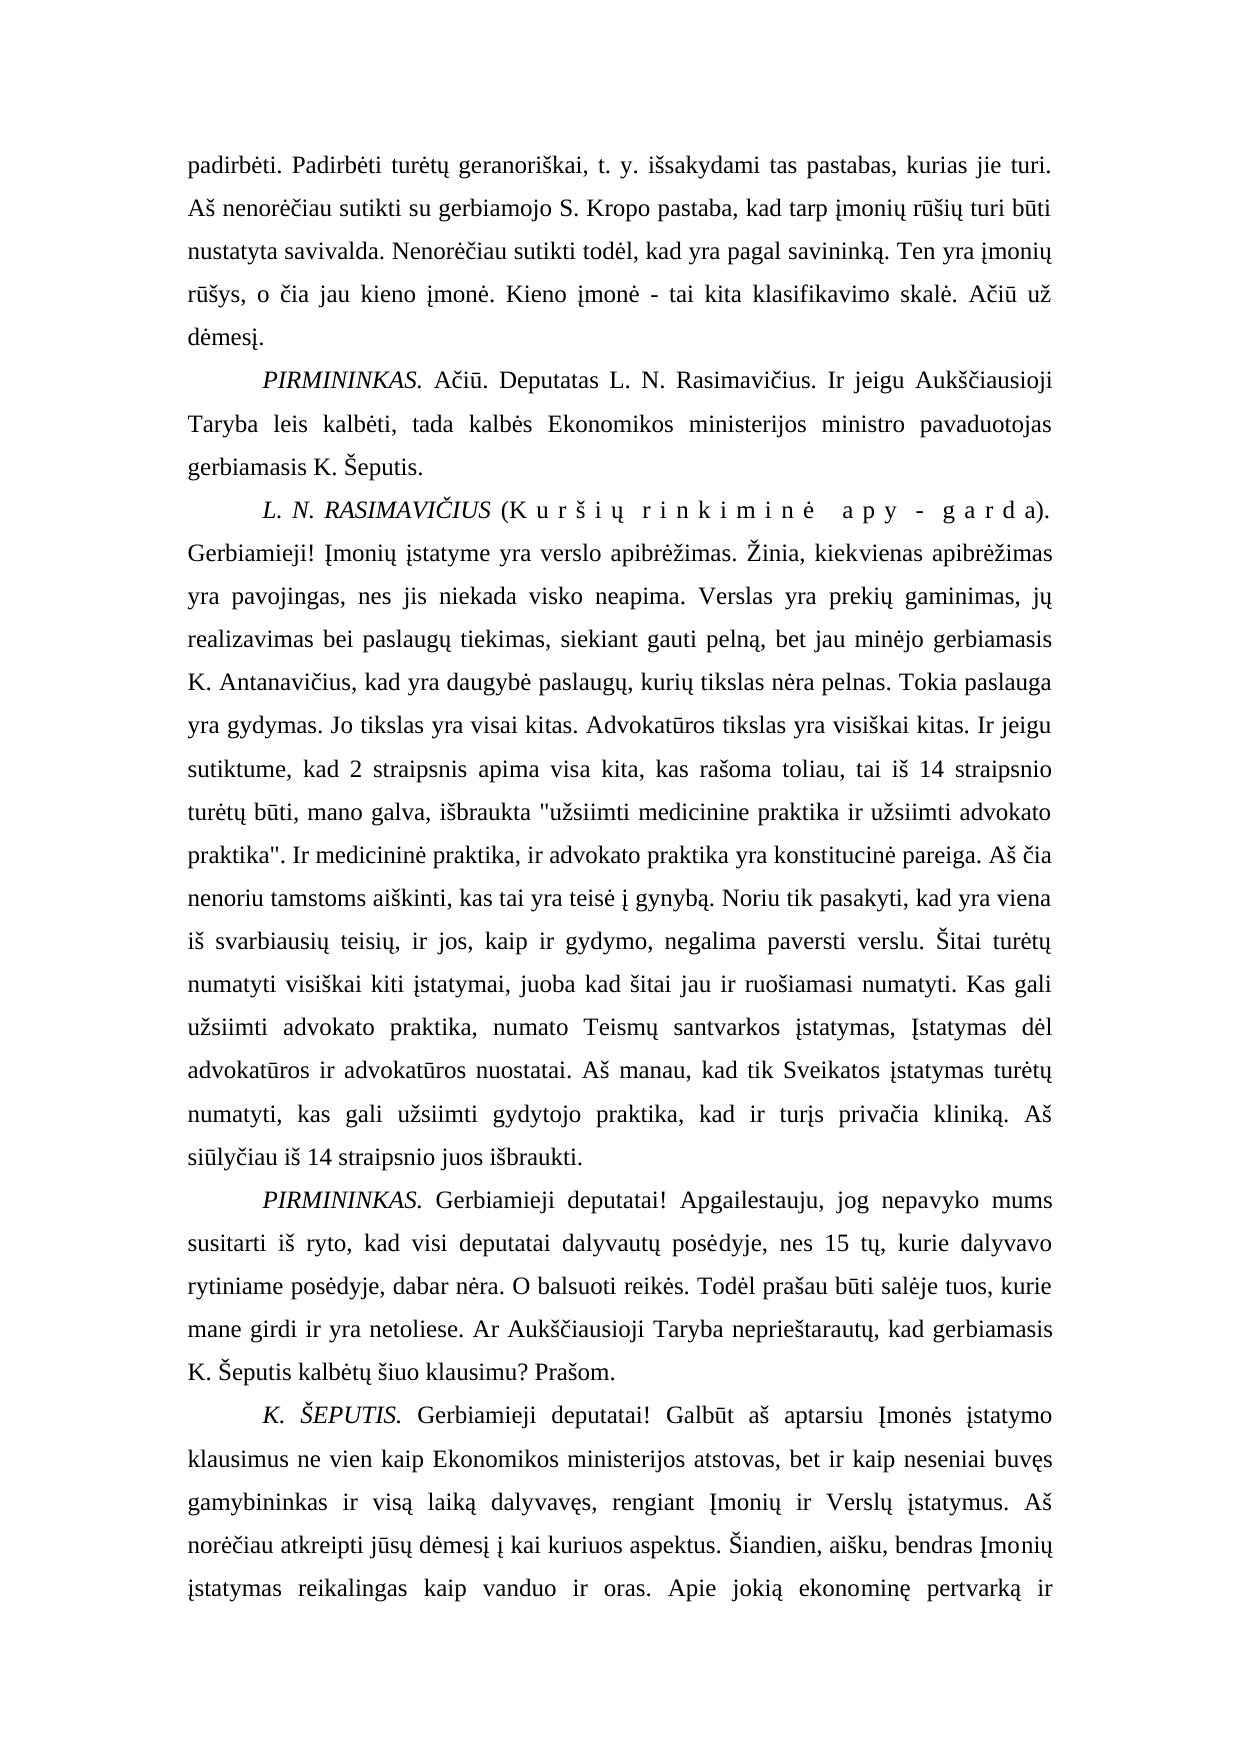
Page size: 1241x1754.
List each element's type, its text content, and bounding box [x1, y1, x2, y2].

text Pirmininkas. Gerbiamieji deputatai! Apgailestauju, jog nepa­vyko mums susitarti iš ryto, kad visi deputatai dalyvautų posė­dyje, nes 15 tų, kurie dalyvavo rytiniame posėdyje, dabar nėra. O balsuoti reikės. Todėl prašau būti salėje tuos, kurie mane girdi ir yra netoliese. Ar Aukščiausioji Taryba neprieštarautų, kad ger­biamasis K. Šeputis kalbėtų šiuo klausimu? Prašom. [187, 1185, 1053, 1386]
text L. N. Rasimavičius (K u r š i ų r i n k i m i n ė a p y - g a r d a). Gerbiamieji! Įmonių įstatyme yra verslo apibrėžimas. Žinia, kiek­vienas apibrėžimas yra pavojingas, nes jis niekada visko neapima. Verslas yra prekių gaminimas, jų realizavimas bei paslaugų tieki­mas, siekiant gauti pelną, bet jau minėjo gerbiamasis K. Antana­vičius, kad yra daugybė paslaugų, kurių tikslas nėra pelnas. Tokia paslauga yra gydymas. Jo tikslas yra visai kitas. Advokatūros tikslas yra visiškai kitas. Ir jeigu sutiktume, kad 2 straipsnis api­ma visa kita, kas rašoma toliau, tai iš 14 straipsnio turėtų būti, mano galva, išbraukta "užsiimti medicinine praktika ir užsiimti advokato praktika". Ir medicininė praktika, ir advokato praktika yra konstitucinė pareiga. Aš čia nenoriu tamstoms aiškinti, kas tai yra teisė į gynybą. Noriu tik pasakyti, kad yra viena iš svar­biausių teisių, ir jos, kaip ir gydymo, negalima paversti verslu. Šitai turėtų numatyti visiškai kiti įstatymai, juoba kad šitai jau ir ruošiamasi numatyti. Kas gali užsiimti advokato praktika, nu­mato Teismų santvarkos įstatymas, Įstatymas dėl advokatūros ir advokatūros nuostatai. Aš manau, kad tik Sveikatos įstatymas turėtų numatyti, kas gali užsiimti gydytojo praktika, kad ir turįs privačia kliniką. Aš siūlyčiau iš 14 straipsnio juos išbraukti. [187, 495, 1053, 1171]
text Pirmininkas. Ačiū. Deputatas L. N. Rasimavičius. Ir jeigu Aukš­čiausioji Taryba leis kalbėti, tada kalbės Ekonomikos ministerijos ministro pavaduotojas gerbiamasis K. Šeputis. [187, 366, 1053, 481]
text padirbėti. Padirbėti turėtų ge­ranoriškai, t. y. išsakydami tas pastabas, kurias jie turi. Aš nenorėčiau sutikti su gerbiamojo S. Kropo pastaba, kad tarp įmonių rūšių turi būti nustatyta savivalda. Nenorėčiau sutikti todėl, kad yra pagal savininką. Ten yra įmonių rūšys, o čia jau kieno įmonė. Kieno įmonė - tai kita klasifikavimo skalė. Ačiū už dėmesį. [187, 150, 1053, 351]
text K. Šeputis. Gerbiamieji deputatai! Galbūt aš aptarsiu Įmonės įstatymo klausimus ne vien kaip Ekonomikos ministerijos atsto­vas, bet ir kaip neseniai buvęs gamybininkas ir visą laiką daly­vavęs, rengiant Įmonių ir Verslų įstatymus. Aš norėčiau atkreipti jūsų dėmesį į kai kuriuos aspektus. Šiandien, aišku, bendras Įmo­nių įstatymas reikalingas kaip vanduo ir oras. Apie jokią ekono­minę pertvarką ir [187, 1401, 1053, 1602]
